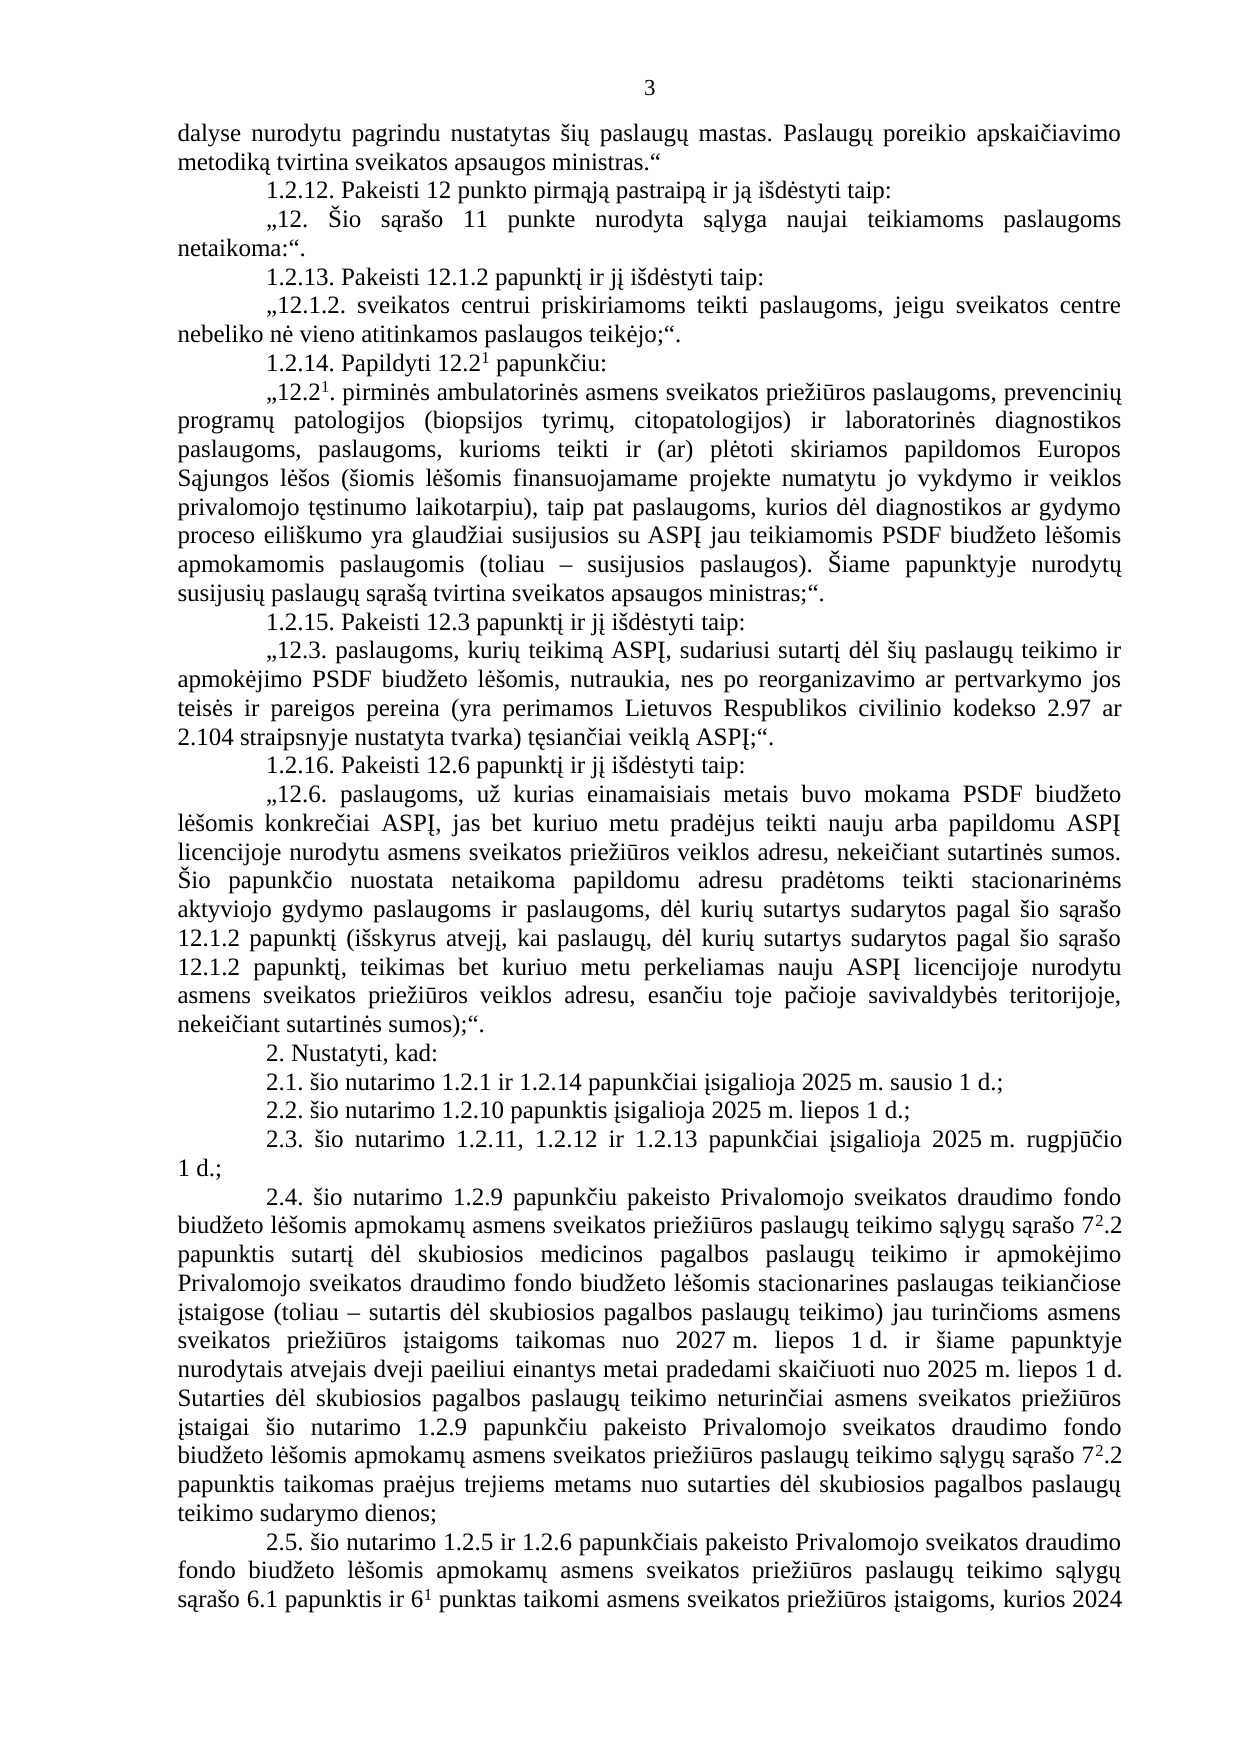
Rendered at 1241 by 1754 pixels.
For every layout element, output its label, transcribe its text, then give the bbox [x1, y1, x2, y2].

text „12.3. paslaugoms, kurių teikimą ASPĮ, sudariusi sutartį dėl šių paslaugų teikimo ir apmokėjimo PSDF biudžeto lėšomis, nutraukia, nes po reorganizavimo ar pertvarkymo jos teisės ir pareigos pereina (yra perimamos Lietuvos Respublikos civilinio kodekso 2.97 ar 2.104 straipsnyje nustatyta tvarka) tęsiančiai veiklą ASPĮ;“. [177, 636, 1122, 751]
text 2.3. šio nutarimo 1.2.11, 1.2.12 ir 1.2.13 papunkčiai įsigalioja 2025 m. rugpjūčio 1 d.; [177, 1124, 1122, 1182]
text „12. Šio sąrašo 11 punkte nurodyta sąlyga naujai teikiamoms paslaugoms netaikoma:“. [177, 204, 1122, 262]
text 2.1. šio nutarimo 1.2.1 ir 1.2.14 papunkčiai įsigalioja 2025 m. sausio 1 d.; [177, 1067, 1122, 1096]
text 2. Nustatyti, kad: [177, 1038, 1122, 1067]
text 2.2. šio nutarimo 1.2.10 papunktis įsigalioja 2025 m. liepos 1 d.; [177, 1096, 1122, 1124]
text 1.2.15. Pakeisti 12.3 papunktį ir jį išdėstyti taip: [177, 607, 1122, 636]
text „12.6. paslaugoms, už kurias einamaisiais metais buvo mokama PSDF biudžeto lėšomis konkrečiai ASPĮ, jas bet kuriuo metu pradėjus teikti nauju arba papildomu ASPĮ licencijoje nurodytu asmens sveikatos priežiūros veiklos adresu, nekeičiant sutartinės sumos. Šio papunkčio nuostata netaikoma papildomu adresu pradėtoms teikti stacionarinėms aktyviojo gydymo paslaugoms ir paslaugoms, dėl kurių sutartys sudarytos pagal šio sąrašo 12.1.2 papunktį (išskyrus atvejį, kai paslaugų, dėl kurių sutartys sudarytos pagal šio sąrašo 12.1.2 papunktį, teikimas bet kuriuo metu perkeliamas nauju ASPĮ licencijoje nurodytu asmens sveikatos priežiūros veiklos adresu, esančiu toje pačioje savivaldybės teritorijoje, nekeičiant sutartinės sumos);“. [177, 779, 1122, 1038]
text „12.21. pirminės ambulatorinės asmens sveikatos priežiūros paslaugoms, prevencinių programų patologijos (biopsijos tyrimų, citopatologijos) ir laboratorinės diagnostikos paslaugoms, paslaugoms, kurioms teikti ir (ar) plėtoti skiriamos papildomos Europos Sąjungos lėšos (šiomis lėšomis finansuojamame projekte numatytu jo vykdymo ir veiklos privalomojo tęstinumo laikotarpiu), taip pat paslaugoms, kurios dėl diagnostikos ar gydymo proceso eiliškumo yra glaudžiai susijusios su ASPĮ jau teikiamomis PSDF biudžeto lėšomis apmokamomis paslaugomis (toliau – susijusios paslaugos). Šiame papunktyje nurodytų susijusių paslaugų sąrašą tvirtina sveikatos apsaugos ministras;“. [177, 377, 1122, 607]
text 2.5. šio nutarimo 1.2.5 ir 1.2.6 papunkčiais pakeisto Privalomojo sveikatos draudimo fondo biudžeto lėšomis apmokamų asmens sveikatos priežiūros paslaugų teikimo sąlygų sąrašo 6.1 papunktis ir 61 punktas taikomi asmens sveikatos priežiūros įstaigoms, kurios 2024 [177, 1527, 1122, 1613]
text 1.2.16. Pakeisti 12.6 papunktį ir jį išdėstyti taip: [177, 751, 1122, 779]
text „12.1.2. sveikatos centrui priskiriamoms teikti paslaugoms, jeigu sveikatos centre nebeliko nė vieno atitinkamos paslaugos teikėjo;“. [177, 291, 1122, 348]
text 1.2.12. Pakeisti 12 punkto pirmąją pastraipą ir ją išdėstyti taip: [177, 176, 1122, 204]
text 1.2.13. Pakeisti 12.1.2 papunktį ir jį išdėstyti taip: [177, 262, 1122, 291]
text dalyse nurodytu pagrindu nustatytas šių paslaugų mastas. Paslaugų poreikio apskaičiavimo metodiką tvirtina sveikatos apsaugos ministras.“ [177, 118, 1122, 176]
text 1.2.14. Papildyti 12.21 papunkčiu: [177, 348, 1122, 377]
text 2.4. šio nutarimo 1.2.9 papunkčiu pakeisto Privalomojo sveikatos draudimo fondo biudžeto lėšomis apmokamų asmens sveikatos priežiūros paslaugų teikimo sąlygų sąrašo 72.2 papunktis sutartį dėl skubiosios medicinos pagalbos paslaugų teikimo ir apmokėjimo Privalomojo sveikatos draudimo fondo biudžeto lėšomis stacionarines paslaugas teikiančiose įstaigose (toliau – sutartis dėl skubiosios pagalbos paslaugų teikimo) jau turinčioms asmens sveikatos priežiūros įstaigoms taikomas nuo 2027 m. liepos 1 d. ir šiame papunktyje nurodytais atvejais dveji paeiliui einantys metai pradedami skaičiuoti nuo 2025 m. liepos 1 d. Sutarties dėl skubiosios pagalbos paslaugų teikimo neturinčiai asmens sveikatos priežiūros įstaigai šio nutarimo 1.2.9 papunkčiu pakeisto Privalomojo sveikatos draudimo fondo biudžeto lėšomis apmokamų asmens sveikatos priežiūros paslaugų teikimo sąlygų sąrašo 72.2 papunktis taikomas praėjus trejiems metams nuo sutarties dėl skubiosios pagalbos paslaugų teikimo sudarymo dienos; [177, 1182, 1122, 1527]
